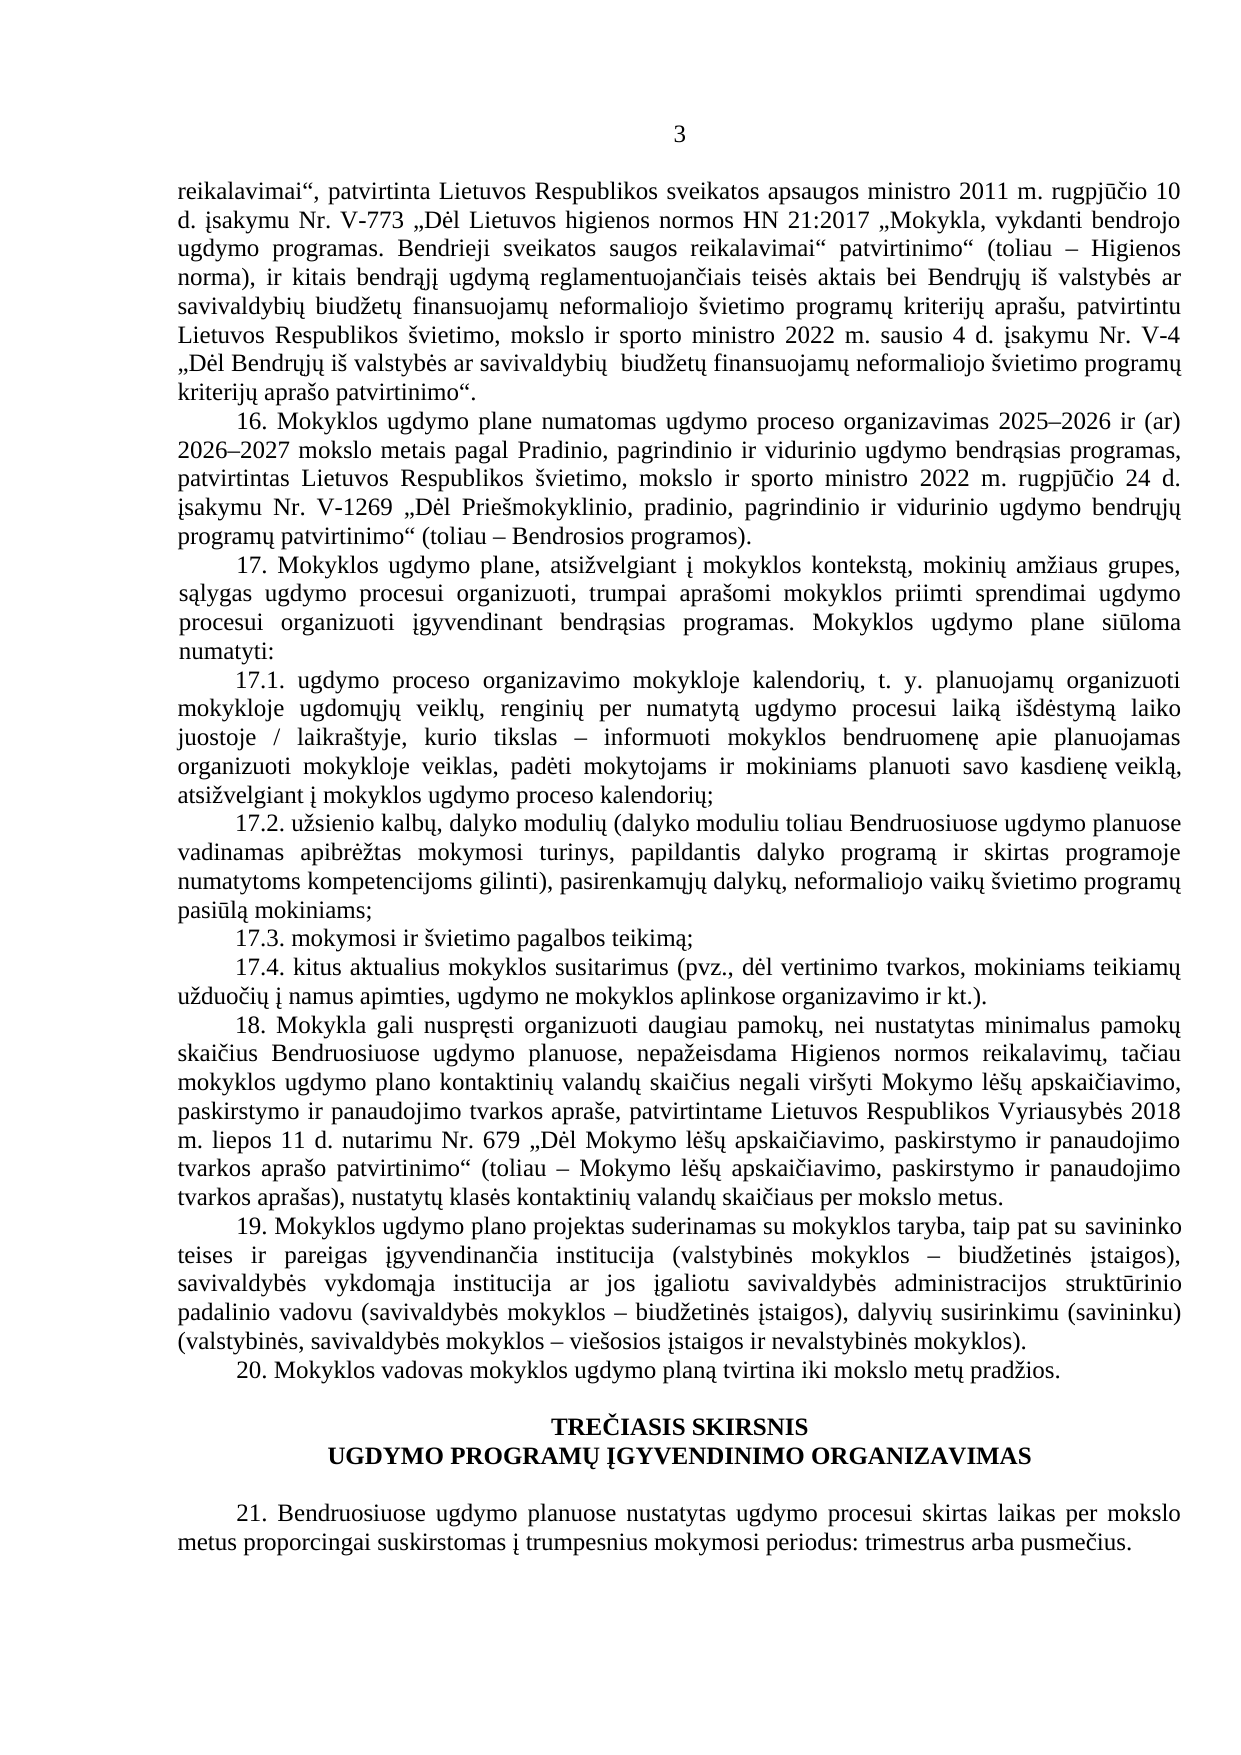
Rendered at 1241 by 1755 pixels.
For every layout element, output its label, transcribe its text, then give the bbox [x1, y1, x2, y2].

text 17.4. kitus aktualius mokyklos susitarimus (pvz., dėl vertinimo tvarkos, mokiniams teikiamų užduočių į namus apimties, ugdymo ne mokyklos aplinkose organizavimo ir kt.). [177, 952, 1182, 1010]
text 21. Bendruosiuose ugdymo planuose nustatytas ugdymo procesui skirtas laikas per mokslo metus proporcingai suskirstomas į trumpesnius mokymosi periodus: trimestrus arba pusmečius. [177, 1498, 1182, 1556]
text 16. Mokyklos ugdymo plane numatomas ugdymo proceso organizavimas 2025–2026 ir (ar) 2026–2027 mokslo metais pagal Pradinio, pagrindinio ir vidurinio ugdymo bendrąsias programas, patvirtintas Lietuvos Respublikos švietimo, mokslo ir sporto ministro 2022 m. rugpjūčio 24 d. įsakymu Nr. V-1269 „Dėl Priešmokyklinio, pradinio, pagrindinio ir vidurinio ugdymo bendrųjų programų patvirtinimo“ (toliau – Bendrosios programos). [177, 406, 1182, 550]
text 17.3. mokymosi ir švietimo pagalbos teikimą; [177, 923, 1182, 952]
text 17.2. užsienio kalbų, dalyko modulių (dalyko moduliu toliau Bendruosiuose ugdymo planuose vadinamas apibrėžtas mokymosi turinys, papildantis dalyko programą ir skirtas programoje numatytoms kompetencijoms gilinti), pasirenkamųjų dalykų, neformaliojo vaikų švietimo programų pasiūlą mokiniams; [177, 808, 1182, 923]
text 17. Mokyklos ugdymo plane, atsižvelgiant į mokyklos kontekstą, mokinių amžiaus grupes, sąlygas ugdymo procesui organizuoti, trumpai aprašomi mokyklos priimti sprendimai ugdymo procesui organizuoti įgyvendinant bendrąsias programas. Mokyklos ugdymo plane siūloma numatyti: [179, 550, 1182, 665]
text UGDYMO PROGRAMŲ ĮGYVENDINIMO ORGANIZAVIMAS [177, 1441, 1182, 1470]
text 19. Mokyklos ugdymo plano projektas suderinamas su mokyklos taryba, taip pat su savininko teises ir pareigas įgyvendinančia institucija (valstybinės mokyklos – biudžetinės įstaigos), savivaldybės vykdomąja institucija ar jos įgaliotu savivaldybės administracijos struktūrinio padalinio vadovu (savivaldybės mokyklos – biudžetinės įstaigos), dalyvių susirinkimu (savininku) (valstybinės, savivaldybės mokyklos – viešosios įstaigos ir nevalstybinės mokyklos). [177, 1211, 1182, 1355]
text reikalavimai“, patvirtinta Lietuvos Respublikos sveikatos apsaugos ministro 2011 m. rugpjūčio 10 d. įsakymu Nr. V-773 „Dėl Lietuvos higienos normos HN 21:2017 „Mokykla, vykdanti bendrojo ugdymo programas. Bendrieji sveikatos saugos reikalavimai“ patvirtinimo“ (toliau – Higienos norma), ir kitais bendrąjį ugdymą reglamentuojančiais teisės aktais bei Bendrųjų iš valstybės ar savivaldybių biudžetų finansuojamų neformaliojo švietimo programų kriterijų aprašu, patvirtintu Lietuvos Respublikos švietimo, mokslo ir sporto ministro 2022 m. sausio 4 d. įsakymu Nr. V-4 „Dėl Bendrųjų iš valstybės ar savivaldybių biudžetų finansuojamų neformaliojo švietimo programų kriterijų aprašo patvirtinimo“. [177, 176, 1182, 406]
text 20. Mokyklos vadovas mokyklos ugdymo planą tvirtina iki mokslo metų pradžios. [177, 1355, 1182, 1383]
text TREČIASIS SKIRSNIS [177, 1412, 1182, 1441]
text 18. Mokykla gali nuspręsti organizuoti daugiau pamokų, nei nustatytas minimalus pamokų skaičius Bendruosiuose ugdymo planuose, nepažeisdama Higienos normos reikalavimų, tačiau mokyklos ugdymo plano kontaktinių valandų skaičius negali viršyti Mokymo lėšų apskaičiavimo, paskirstymo ir panaudojimo tvarkos apraše, patvirtintame Lietuvos Respublikos Vyriausybės 2018 m. liepos 11 d. nutarimu Nr. 679 „Dėl Mokymo lėšų apskaičiavimo, paskirstymo ir panaudojimo tvarkos aprašo patvirtinimo“ (toliau – Mokymo lėšų apskaičiavimo, paskirstymo ir panaudojimo tvarkos aprašas), nustatytų klasės kontaktinių valandų skaičiaus per mokslo metus. [177, 1010, 1182, 1211]
text 17.1. ugdymo proceso organizavimo mokykloje kalendorių, t. y. planuojamų organizuoti mokykloje ugdomųjų veiklų, renginių per numatytą ugdymo procesui laiką išdėstymą laiko juostoje / laikraštyje, kurio tikslas – informuoti mokyklos bendruomenę apie planuojamas organizuoti mokykloje veiklas, padėti mokytojams ir mokiniams planuoti savo kasdienę veiklą, atsižvelgiant į mokyklos ugdymo proceso kalendorių; [177, 665, 1182, 808]
